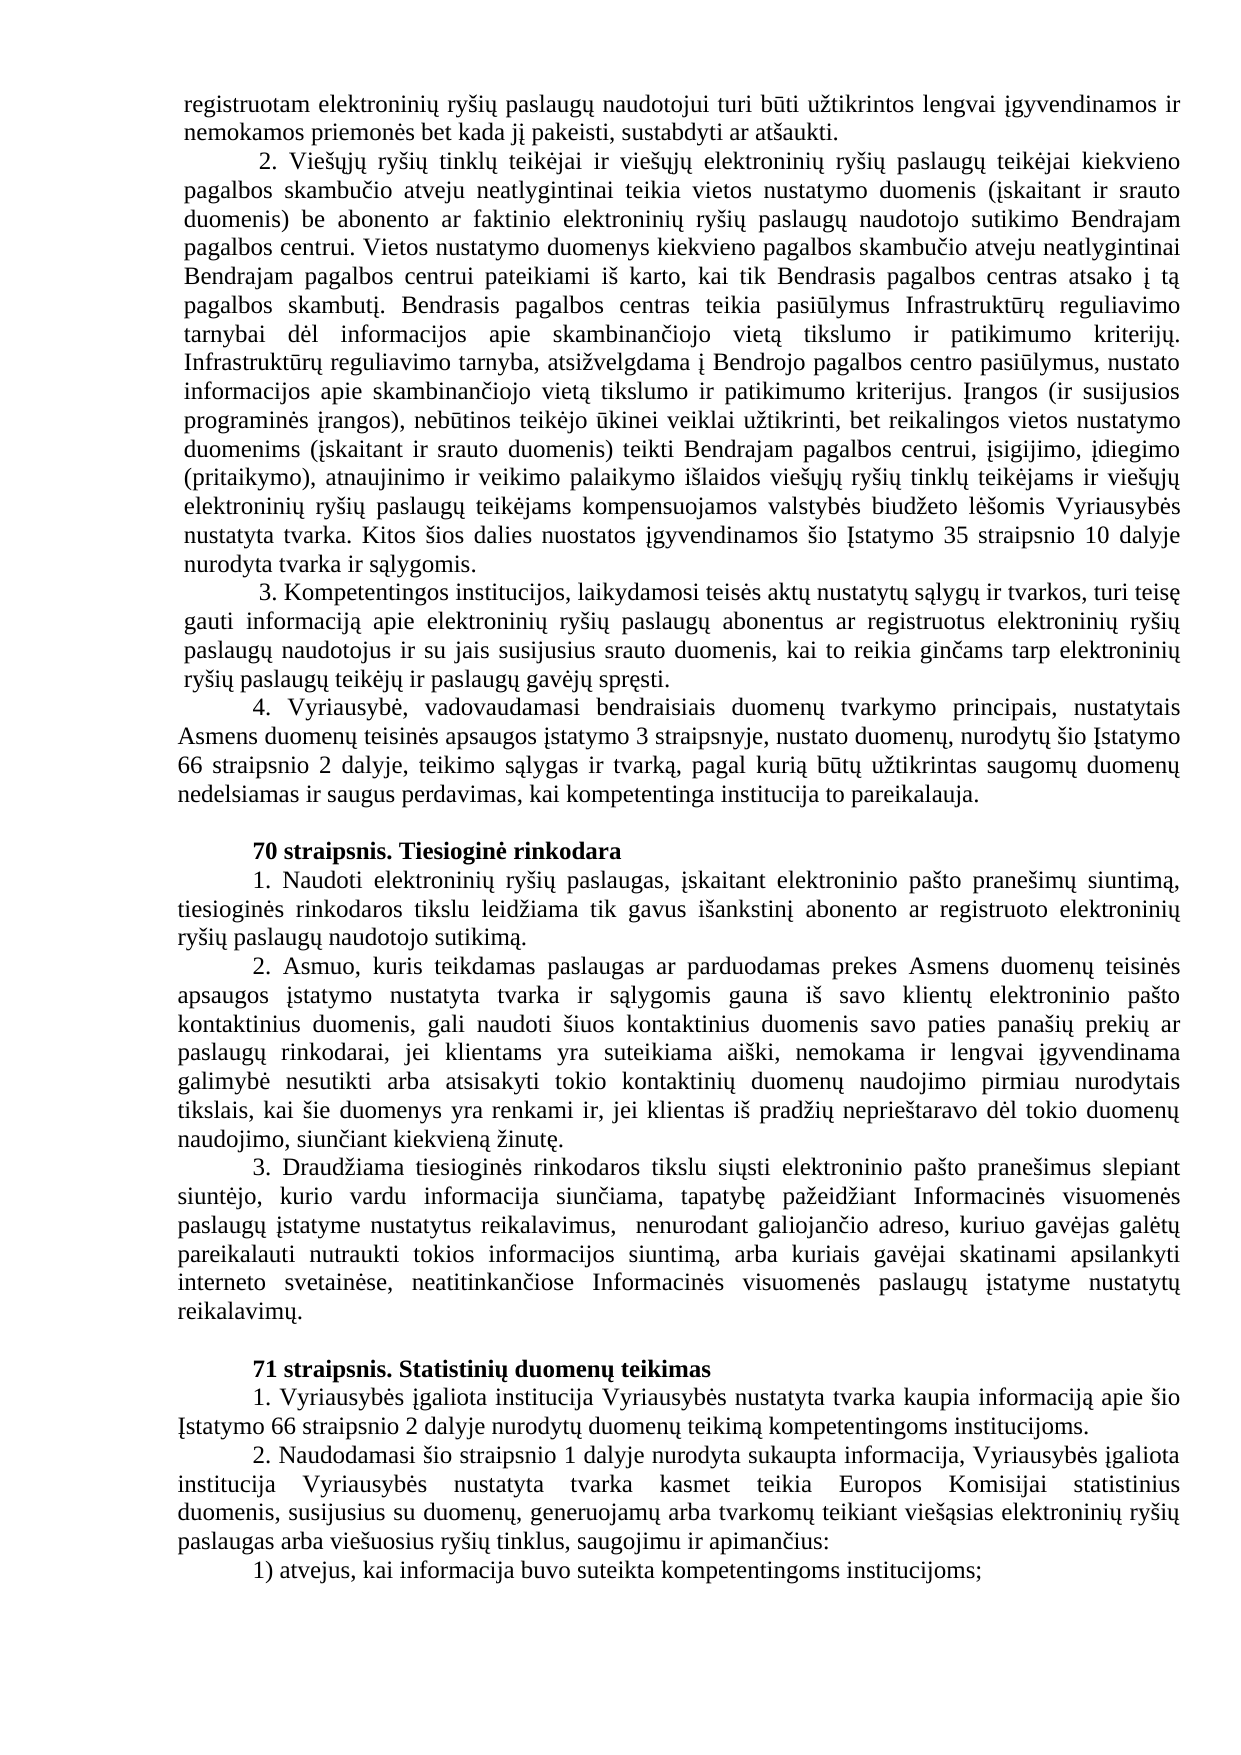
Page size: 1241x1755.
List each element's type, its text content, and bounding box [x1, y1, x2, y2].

text 4. Vyriausybė, vadovaudamasi bendraisiais duomenų tvarkymo principais, nustatytais Asmens duomenų teisinės apsaugos įstatymo 3 straipsnyje, nustato duomenų, nurodytų šio Įstatymo 66 straipsnio 2 dalyje, teikimo sąlygas ir tvarką, pagal kurią būtų užtikrintas saugomų duomenų nedelsiamas ir saugus perdavimas, kai kompetentinga institucija to pareikalauja. [177, 692, 1181, 807]
text 3. Kompetentingos institucijos, laikydamosi teisės aktų nustatytų sąlygų ir tvarkos, turi teisę gauti informaciją apie elektroninių ryšių paslaugų abonentus ar registruotus elektroninių ryšių paslaugų naudotojus ir su jais susijusius srauto duomenis, kai to reikia ginčams tarp elektroninių ryšių paslaugų teikėjų ir paslaugų gavėjų spręsti. [184, 577, 1181, 692]
text 2. Naudodamasi šio straipsnio 1 dalyje nurodyta sukaupta informacija, Vyriausybės įgaliota institucija Vyriausybės nustatyta tvarka kasmet teikia Europos Komisijai statistinius duomenis, susijusius su duomenų, generuojamų arba tvarkomų teikiant viešąsias elektroninių ryšių paslaugas arba viešuosius ryšių tinklus, saugojimu ir apimančius: [177, 1440, 1181, 1555]
text 70 straipsnis. Tiesioginė rinkodara [177, 836, 1181, 865]
text 71 straipsnis. Statistinių duomenų teikimas [177, 1354, 1181, 1382]
text 1. Vyriausybės įgaliota institucija Vyriausybės nustatyta tvarka kaupia informaciją apie šio Įstatymo 66 straipsnio 2 dalyje nurodytų duomenų teikimą kompetentingoms institucijoms. [177, 1382, 1181, 1440]
text 2. Viešųjų ryšių tinklų teikėjai ir viešųjų elektroninių ryšių paslaugų teikėjai kiekvieno pagalbos skambučio atveju neatlygintinai teikia vietos nustatymo duomenis (įskaitant ir srauto duomenis) be abonento ar faktinio elektroninių ryšių paslaugų naudotojo sutikimo Bendrajam pagalbos centrui. Vietos nustatymo duomenys kiekvieno pagalbos skambučio atveju neatlygintinai Bendrajam pagalbos centrui pateikiami iš karto, kai tik Bendrasis pagalbos centras atsako į tą pagalbos skambutį. Bendrasis pagalbos centras teikia pasiūlymus Infrastruktūrų reguliavimo tarnybai dėl informacijos apie skambinančiojo vietą tikslumo ir patikimumo kriterijų. Infrastruktūrų reguliavimo tarnyba, atsižvelgdama į Bendrojo pagalbos centro pasiūlymus, nustato informacijos apie skambinančiojo vietą tikslumo ir patikimumo kriterijus. Įrangos (ir susijusios programinės įrangos), nebūtinos teikėjo ūkinei veiklai užtikrinti, bet reikalingos vietos nustatymo duomenims (įskaitant ir srauto duomenis) teikti Bendrajam pagalbos centrui, įsigijimo, įdiegimo (pritaikymo), atnaujinimo ir veikimo palaikymo išlaidos viešųjų ryšių tinklų teikėjams ir viešųjų elektroninių ryšių paslaugų teikėjams kompensuojamos valstybės biudžeto lėšomis Vyriausybės nustatyta tvarka. Kitos šios dalies nuostatos įgyvendinamos šio Įstatymo 35 straipsnio 10 dalyje nurodyta tvarka ir sąlygomis. [184, 146, 1181, 577]
text 3. Draudžiama tiesioginės rinkodaros tikslu siųsti elektroninio pašto pranešimus slepiant siuntėjo, kurio vardu informacija siunčiama, tapatybę pažeidžiant Informacinės visuomenės paslaugų įstatyme nustatytus reikalavimus, nenurodant galiojančio adreso, kuriuo gavėjas galėtų pareikalauti nutraukti tokios informacijos siuntimą, arba kuriais gavėjai skatinami apsilankyti interneto svetainėse, neatitinkančiose Informacinės visuomenės paslaugų įstatyme nustatytų reikalavimų. [177, 1152, 1181, 1325]
text 2. Asmuo, kuris teikdamas paslaugas ar parduodamas prekes Asmens duomenų teisinės apsaugos įstatymo nustatyta tvarka ir sąlygomis gauna iš savo klientų elektroninio pašto kontaktinius duomenis, gali naudoti šiuos kontaktinius duomenis savo paties panašių prekių ar paslaugų rinkodarai, jei klientams yra suteikiama aiški, nemokama ir lengvai įgyvendinama galimybė nesutikti arba atsisakyti tokio kontaktinių duomenų naudojimo pirmiau nurodytais tikslais, kai šie duomenys yra renkami ir, jei klientas iš pradžių neprieštaravo dėl tokio duomenų naudojimo, siunčiant kiekvieną žinutę. [177, 951, 1181, 1152]
text registruotam elektroninių ryšių paslaugų naudotojui turi būti užtikrintos lengvai įgyvendinamos ir nemokamos priemonės bet kada jį pakeisti, sustabdyti ar atšaukti. [184, 89, 1181, 146]
text 1. Naudoti elektroninių ryšių paslaugas, įskaitant elektroninio pašto pranešimų siuntimą, tiesioginės rinkodaros tikslu leidžiama tik gavus išankstinį abonento ar registruoto elektroninių ryšių paslaugų naudotojo sutikimą. [177, 865, 1181, 951]
text 1) atvejus, kai informacija buvo suteikta kompetentingoms institucijoms; [177, 1555, 1181, 1584]
